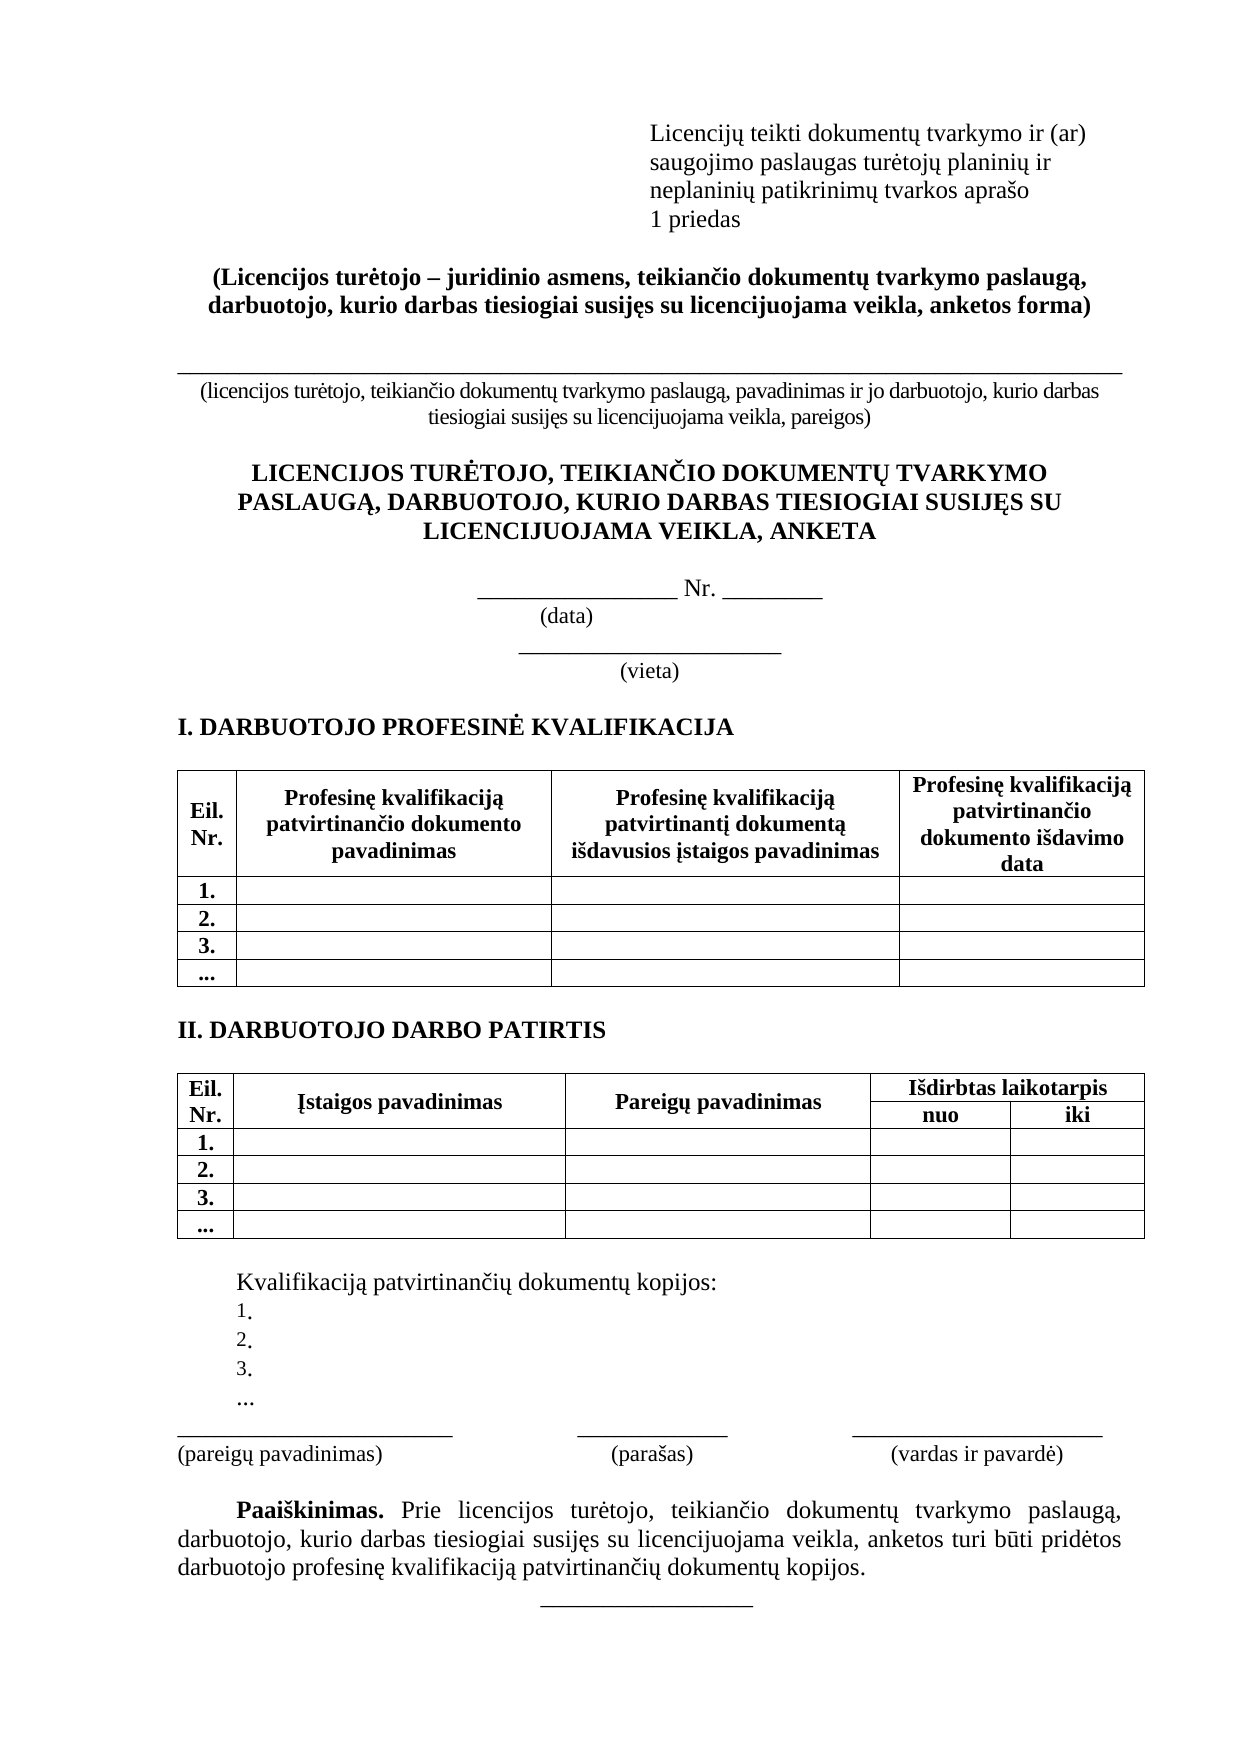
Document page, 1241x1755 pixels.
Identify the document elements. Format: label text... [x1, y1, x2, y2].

table_cell [566, 1184, 870, 1210]
table_cell [234, 1211, 565, 1237]
table_cell [234, 1184, 565, 1210]
text (vieta) [177, 657, 1122, 683]
table_cell 3. [178, 1184, 233, 1210]
table_cell [237, 932, 551, 958]
text _ [177, 348, 1122, 373]
table_header Įstaigos pavadinimas [234, 1074, 565, 1128]
table_cell [900, 960, 1144, 986]
text Licencijų teikti dokumentų tvarkymo ir (ar) [649, 118, 1122, 147]
text 1 priedas [649, 204, 1122, 233]
table_cell [237, 905, 551, 931]
text Paaiškinimas. Prie licencijos turėtojo, teikiančio dokumentų tvarkymo paslaugą, darbuotojo, kurio darbas tiesiogiai susijęs su licencijuojama veikla, anketos turi būti pridėtos darbuotojo profesinę kvalifikaciją patvirtinančių dokumentų kopijos. [177, 1495, 1122, 1581]
table_cell [552, 877, 899, 904]
table_cell [900, 932, 1144, 958]
table_cell [552, 960, 899, 986]
table_cell [566, 1156, 870, 1183]
table_cell [237, 877, 551, 904]
table_cell [566, 1129, 870, 1155]
table_header Eil. Nr. [178, 771, 236, 876]
table_cell [552, 932, 899, 958]
text saugojimo paslaugas turėtojų planinių ir [649, 147, 1122, 176]
table_cell [871, 1211, 1010, 1237]
text Kvalifikaciją patvirtinančių dokumentų kopijos: [177, 1267, 1122, 1296]
table_cell [900, 905, 1144, 931]
text 2. [177, 1325, 1122, 1353]
text 3. [177, 1353, 1122, 1382]
text (Licencijos turėtojo – juridinio asmens, teikiančio dokumentų tvarkymo paslaugą, darbuotojo, kurio darbas tiesiogiai susijęs su licencijuojama veikla, anketos forma) [177, 262, 1122, 319]
table_cell [1011, 1184, 1144, 1210]
table_cell 1. [178, 1129, 233, 1155]
table_cell [234, 1156, 565, 1183]
table_cell ... [178, 960, 236, 986]
table_cell 2. [178, 905, 236, 931]
table_cell 3. [178, 932, 236, 958]
table_cell [871, 1184, 1010, 1210]
text LICENCIJOS TURĖTOJO, TEIKIANČIO DOKUMENTŲ TVARKYMO PASLAUGĄ, DARBUOTOJO, KURIO DARBAS TIESIOGIAI SUSIJĘS SU LICENCIJUOJAMA VEIKLA, ANKETA [177, 458, 1122, 544]
text neplaninių patikrinimų tvarkos aprašo [649, 176, 1122, 204]
text 1. [177, 1296, 1122, 1325]
table_cell [566, 1211, 870, 1237]
text ________________ Nr. ________ [177, 573, 1122, 602]
table_cell [871, 1156, 1010, 1183]
text II. DARBUOTOJO DARBO PATIRTIS [177, 1016, 1122, 1044]
text ______________________ ____________ ____________________ [177, 1411, 1122, 1440]
table_cell [234, 1129, 565, 1155]
table_cell [900, 877, 1144, 904]
table_cell ... [178, 1211, 233, 1237]
table_cell [1011, 1129, 1144, 1155]
text _____________________ [177, 628, 1122, 657]
text _________________ [177, 1581, 1122, 1610]
text (pareigų pavadinimas) (parašas) (vardas ir pavardė) [177, 1440, 1122, 1466]
text I. DARBUOTOJO PROFESINĖ KVALIFIKACIJA [177, 712, 1122, 741]
table_cell [1011, 1156, 1144, 1183]
table_cell [237, 960, 551, 986]
table_header Profesinę kvalifikaciją patvirtinančio dokumento išdavimo data [900, 771, 1144, 876]
table_header Išdirbtas laikotarpis [871, 1074, 1144, 1101]
text (licencijos turėtojo, teikiančio dokumentų tvarkymo paslaugą, pavadinimas ir jo darbuotojo, kurio darbas tiesiogiai susijęs su licencijuojama veikla, pareigos) [177, 377, 1122, 429]
table_header Pareigų pavadinimas [566, 1074, 870, 1128]
table_cell 1. [178, 877, 236, 904]
table_cell [1011, 1211, 1144, 1237]
table_header Profesinę kvalifikaciją patvirtinančio dokumento pavadinimas [237, 771, 551, 876]
table_cell nuo [871, 1102, 1010, 1128]
table_cell iki [1011, 1102, 1144, 1128]
table_cell [871, 1129, 1010, 1155]
table_header Profesinę kvalifikaciją patvirtinantį dokumentą išdavusios įstaigos pavadinimas [552, 771, 899, 876]
table_header Eil. Nr. [178, 1074, 233, 1128]
table_cell 2. [178, 1156, 233, 1183]
table_cell [552, 905, 899, 931]
text (data) [540, 602, 1122, 628]
text ... [177, 1382, 1122, 1411]
